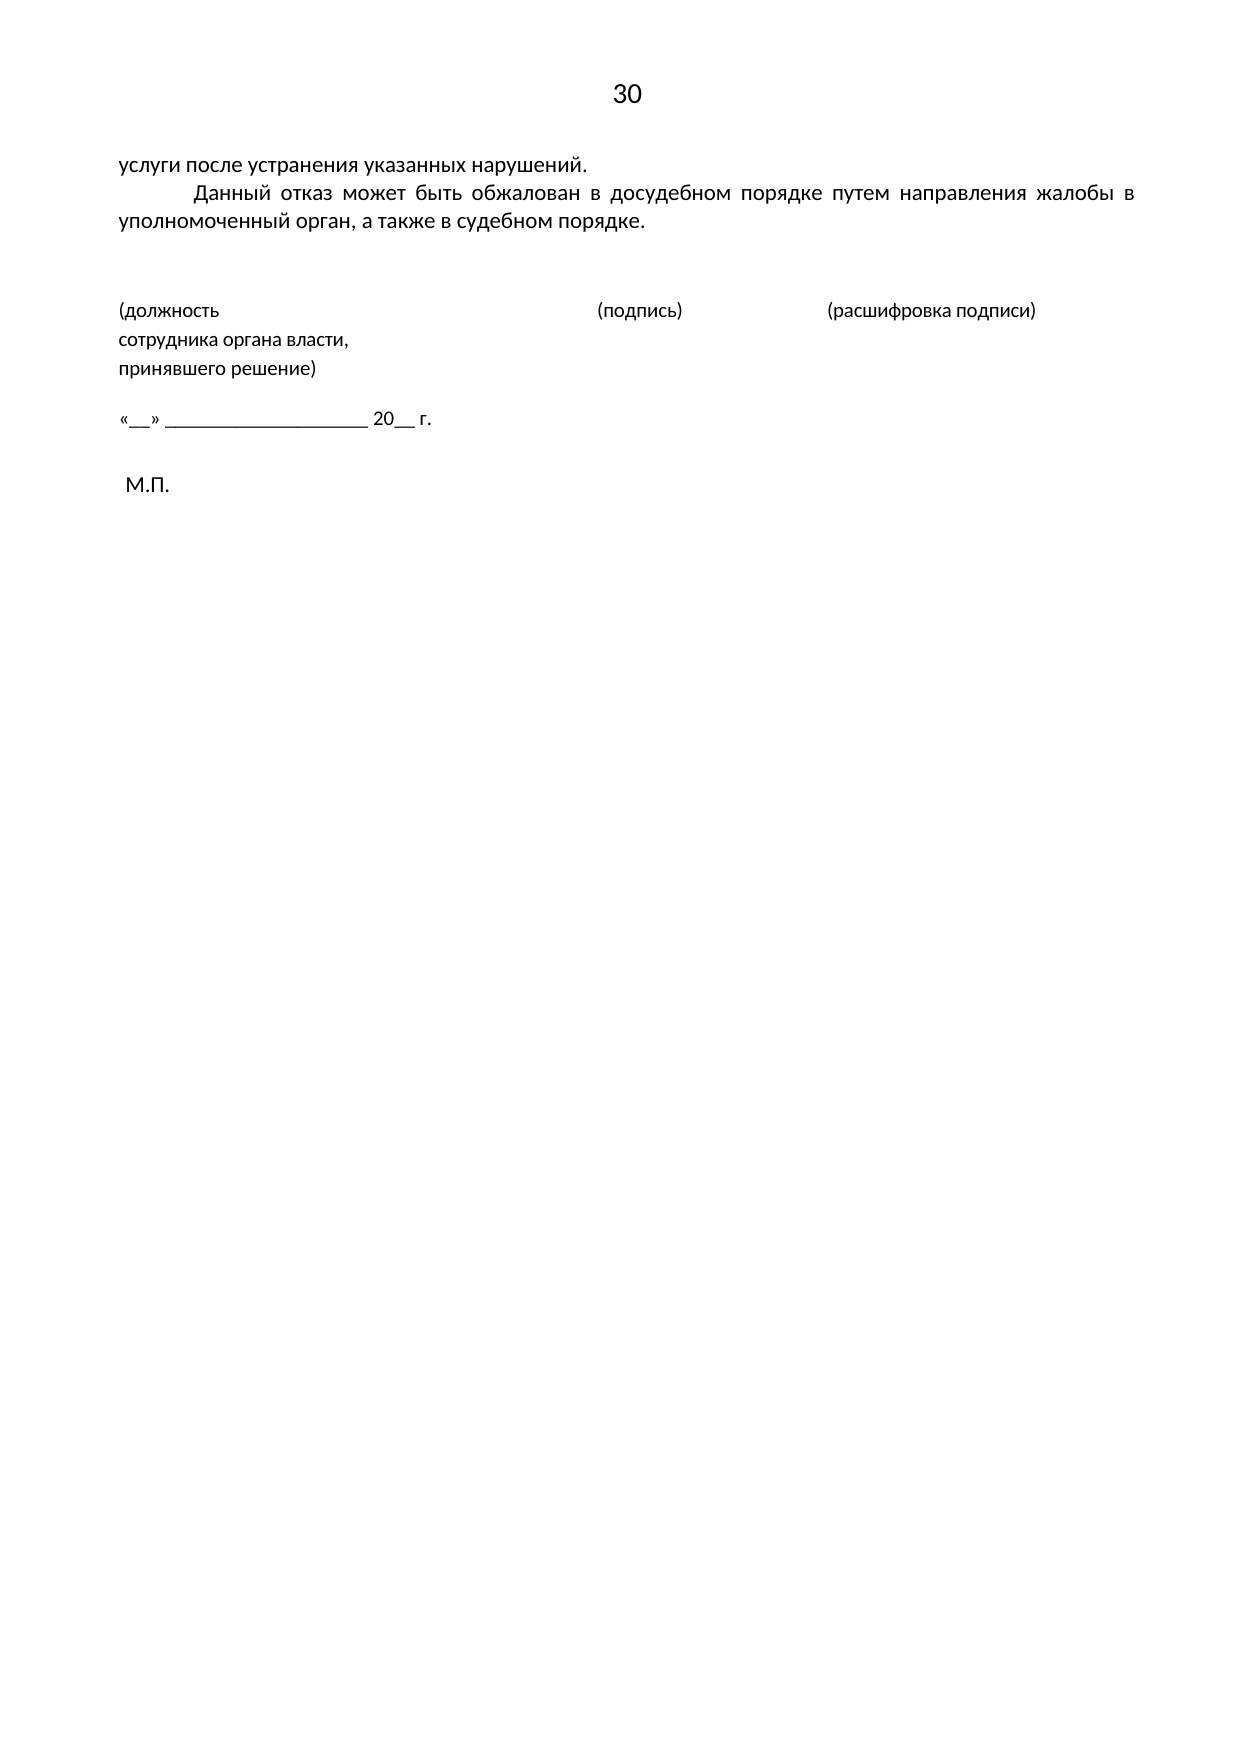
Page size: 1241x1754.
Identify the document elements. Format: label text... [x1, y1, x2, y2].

text сотрудника органа власти, принявшего решение) [118, 324, 436, 381]
text (должность (подпись) (расшифровка подписи) [118, 295, 1136, 324]
text М.П. [125, 470, 1136, 498]
text «__» 20__ г. [118, 405, 1136, 430]
text Данный отказ может быть обжалован в досудебном порядке путем направления жалобы в уполномоченный орган, а также в судебном порядке. [118, 178, 1136, 234]
text услуги после устранения указанных нарушений. [118, 150, 1136, 178]
